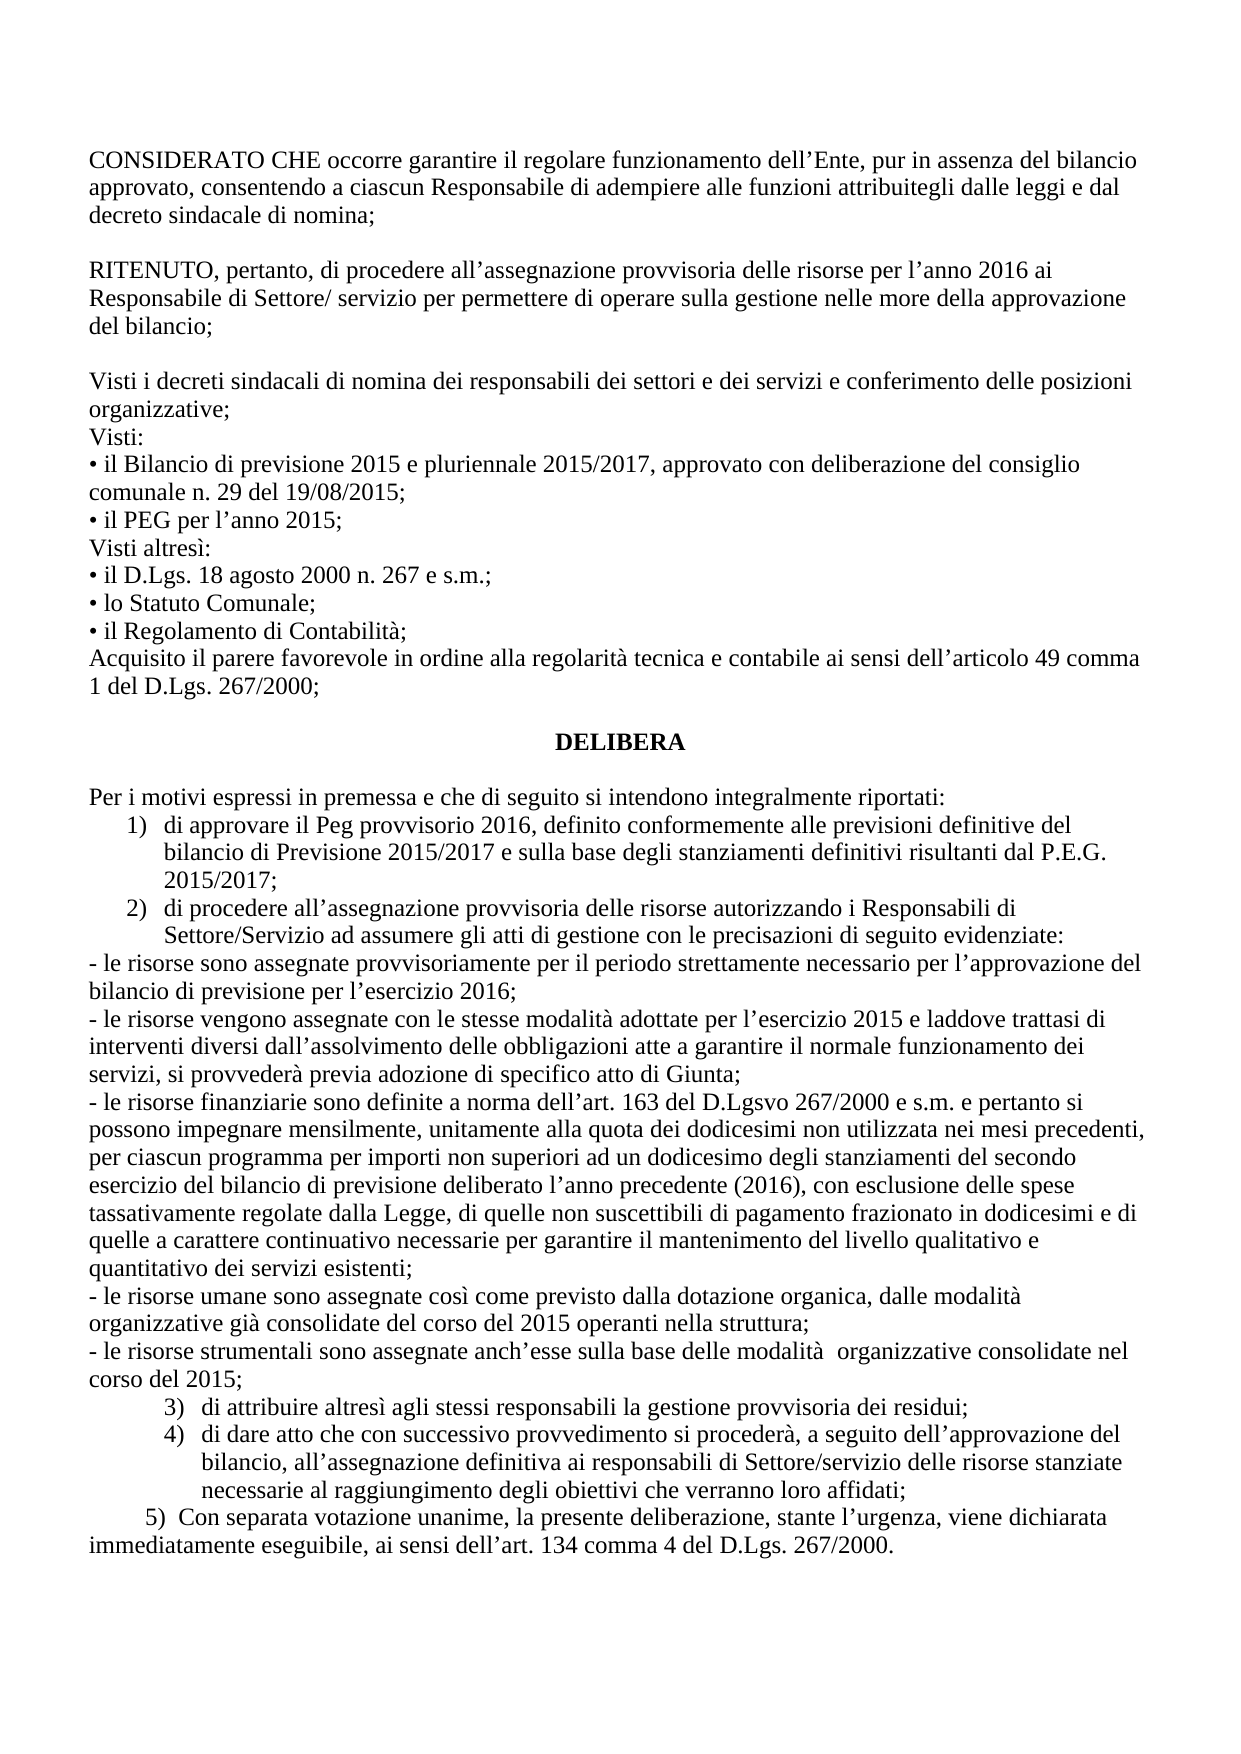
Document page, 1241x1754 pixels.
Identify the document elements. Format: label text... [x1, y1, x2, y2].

text • lo Statuto Comunale; [88, 589, 1152, 617]
text Visti altresì: [88, 534, 1152, 561]
list di attribuire altresì agli stessi responsabili la gestione provvisoria dei residui; [163, 1393, 1152, 1420]
list di dare atto che con successivo provvedimento si procederà, a seguito dell’approvazione del [163, 1420, 1152, 1448]
text RITENUTO, pertanto, di procedere all’assegnazione provvisoria delle risorse per l’anno 2016 ai Responsabile di Settore/ servizio per permettere di operare sulla gestione nelle more della approvazione del bilancio; [88, 257, 1152, 340]
text Acquisito il parere favorevole in ordine alla regolarità tecnica e contabile ai sensi dell’articolo 49 comma 1 del D.Lgs. 267/2000; [88, 644, 1152, 700]
text - le risorse strumentali sono assegnate anch’esse sulla base delle modalità organizzative consolidate nel corso del 2015; [88, 1337, 1152, 1393]
list di approvare il Peg provvisorio 2016, definito conformemente alle previsioni definitive del bilancio di Previsione 2015/2017 e sulla base degli stanziamenti definitivi risultanti dal P.E.G. 2015/2017; [126, 811, 1152, 894]
text DELIBERA [88, 728, 1152, 755]
text - le risorse sono assegnate provvisoriamente per il periodo strettamente necessario per l’approvazione del bilancio di previsione per l’esercizio 2016; [88, 949, 1152, 1005]
text - le risorse vengono assegnate con le stesse modalità adottate per l’esercizio 2015 e laddove trattasi di interventi diversi dall’assolvimento delle obbligazioni atte a garantire il normale funzionamento dei servizi, si provvederà previa adozione di specifico atto di Giunta; [88, 1005, 1152, 1088]
text CONSIDERATO CHE occorre garantire il regolare funzionamento dell’Ente, pur in assenza del bilancio approvato, consentendo a ciascun Responsabile di adempiere alle funzioni attribuitegli dalle leggi e dal decreto sindacale di nomina; [88, 146, 1152, 229]
text • il Regolamento di Contabilità; [88, 617, 1152, 644]
text Visti: [88, 423, 1152, 451]
text - le risorse umane sono assegnate così come previsto dalla dotazione organica, dalle modalità organizzative già consolidate del corso del 2015 operanti nella struttura; [88, 1282, 1152, 1337]
text • il Bilancio di previsione 2015 e pluriennale 2015/2017, approvato con deliberazione del consiglio comunale n. 29 del 19/08/2015; [88, 451, 1152, 506]
text Per i motivi espressi in premessa e che di seguito si intendono integralmente riportati: [88, 783, 1152, 811]
text • il D.Lgs. 18 agosto 2000 n. 267 e s.m.; [88, 561, 1152, 589]
text • il PEG per l’anno 2015; [88, 506, 1152, 534]
list di procedere all’assegnazione provvisoria delle risorse autorizzando i Responsabili di Settore/Servizio ad assumere gli atti di gestione con le precisazioni di seguito evidenziate: [126, 894, 1152, 949]
text Visti i decreti sindacali di nomina dei responsabili dei settori e dei servizi e conferimento delle posizioni organizzative; [88, 367, 1152, 423]
text 5) Con separata votazione unanime, la presente deliberazione, stante l’urgenza, viene dichiarata immediatamente eseguibile, ai sensi dell’art. 134 comma 4 del D.Lgs. 267/2000. [88, 1503, 1152, 1559]
text - le risorse finanziarie sono definite a norma dell’art. 163 del D.Lgsvo 267/2000 e s.m. e pertanto si possono impegnare mensilmente, unitamente alla quota dei dodicesimi non utilizzata nei mesi precedenti, per ciascun programma per importi non superiori ad un dodicesimo degli stanziamenti del secondo esercizio del bilancio di previsione deliberato l’anno precedente (2016), con esclusione delle spese tassativamente regolate dalla Legge, di quelle non suscettibili di pagamento frazionato in dodicesimi e di quelle a carattere continuativo necessarie per garantire il mantenimento del livello qualitativo e quantitativo dei servizi esistenti; [88, 1088, 1152, 1282]
list bilancio, all’assegnazione definitiva ai responsabili di Settore/servizio delle risorse stanziate necessarie al raggiungimento degli obiettivi che verranno loro affidati; [163, 1448, 1152, 1503]
